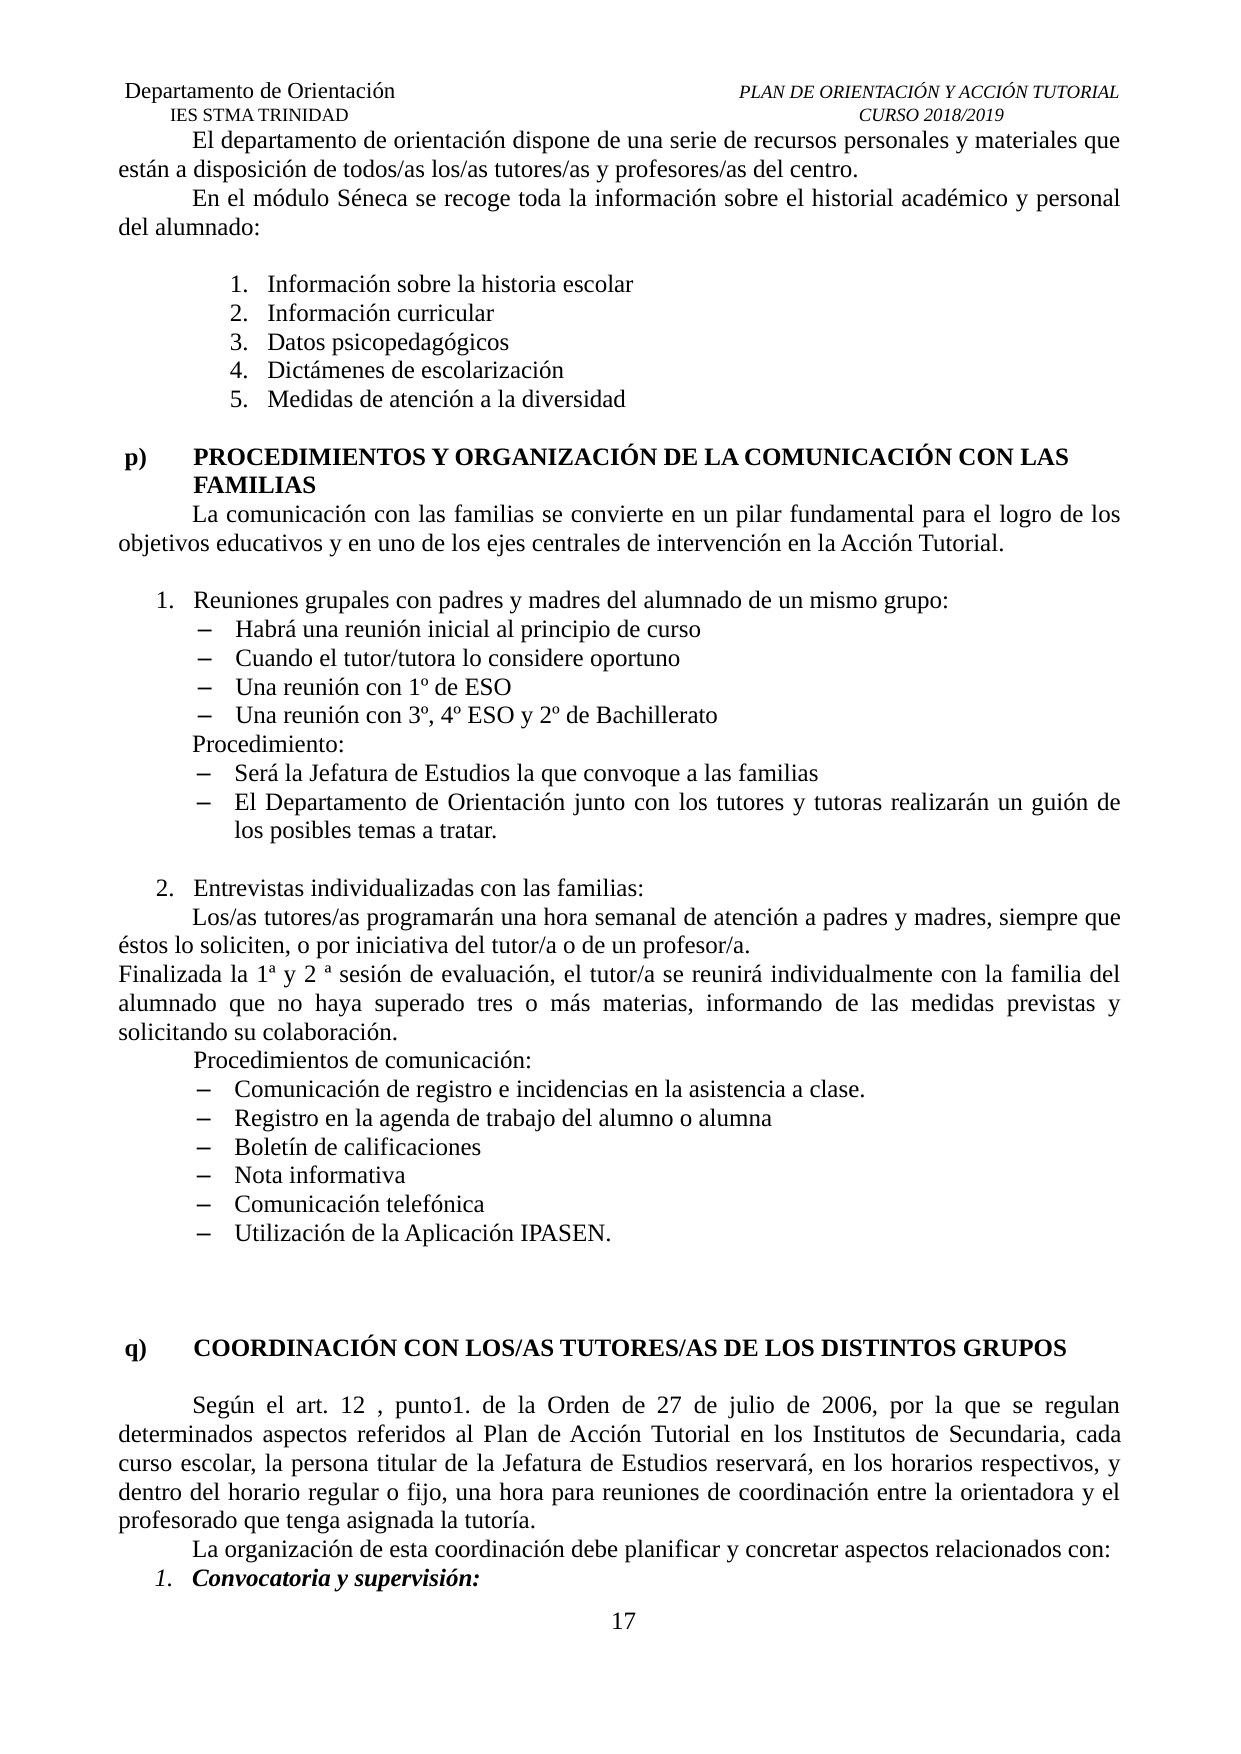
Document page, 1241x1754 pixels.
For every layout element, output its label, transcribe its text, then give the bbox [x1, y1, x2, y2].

list Registro en la agenda de trabajo del alumno o alumna [197, 1103, 1122, 1132]
list Boletín de calificaciones [197, 1132, 1122, 1160]
list Cuando el tutor/tutora lo considere oportuno [198, 643, 1122, 672]
list Habrá una reunión inicial al principio de curso [198, 614, 1122, 643]
text Los/as tutores/as programarán una hora semanal de atención a padres y madres, siempre que éstos lo soliciten, o por iniciativa del tutor/a o de un profesor/a. [118, 902, 1122, 959]
list Entrevistas individualizadas con las familias: [156, 873, 1122, 902]
list Información curricular [229, 298, 1122, 327]
list Medidas de atención a la diversidad [229, 384, 1122, 413]
text En el módulo Séneca se recoge toda la información sobre el historial académico y personal del alumnado: [118, 183, 1122, 240]
list El Departamento de Orientación junto con los tutores y tutoras realizarán un guión de los posibles temas a tratar. [197, 787, 1122, 844]
text Según el art. 12 , punto1. de la Orden de 27 de julio de 2006, por la que se regulan determinados aspectos referidos al Plan de Acción Tutorial en los Institutos de Secundaria, cada curso escolar, la persona titular de la Jefatura de Estudios reservará, en los horarios respectivos, y dentro del horario regular o fijo, una hora para reuniones de coordinación entre la orientadora y el profesorado que tenga asignada la tutoría. [118, 1390, 1122, 1534]
list Procedimientos de comunicación: [156, 1045, 1122, 1074]
list Nota informativa [197, 1160, 1122, 1189]
list Reuniones grupales con padres y madres del alumnado de un mismo grupo: [156, 585, 1122, 614]
text La comunicación con las familias se convierte en un pilar fundamental para el logro de los objetivos educativos y en uno de los ejes centrales de intervención en la Acción Tutorial. [118, 499, 1122, 557]
list Datos psicopedagógicos [229, 327, 1122, 355]
list Dictámenes de escolarización [229, 355, 1122, 384]
list Será la Jefatura de Estudios la que convoque a las familias [197, 758, 1122, 787]
list Una reunión con 1º de ESO [198, 672, 1122, 700]
list Información sobre la historia escolar [229, 269, 1122, 298]
text Procedimiento: [118, 729, 1122, 758]
list Convocatoria y supervisión: [154, 1563, 1122, 1592]
subtitle COORDINACIÓN CON LOS/AS TUTORES/AS DE LOS DISTINTOS GRUPOS [118, 1333, 1122, 1362]
list Comunicación telefónica [197, 1189, 1122, 1218]
text Finalizada la 1ª y 2 ª sesión de evaluación, el tutor/a se reunirá individualmente con la familia del alumnado que no haya superado tres o más materias, informando de las medidas previstas y solicitando su colaboración. [118, 959, 1122, 1045]
list Una reunión con 3º, 4º ESO y 2º de Bachillerato [198, 700, 1122, 729]
text La organización de esta coordinación debe planificar y concretar aspectos relacionados con: [118, 1534, 1122, 1563]
list Comunicación de registro e incidencias en la asistencia a clase. [197, 1074, 1122, 1103]
list Utilización de la Aplicación IPASEN. [197, 1218, 1122, 1247]
text El departamento de orientación dispone de una serie de recursos personales y materiales que están a disposición de todos/as los/as tutores/as y profesores/as del centro. [118, 125, 1122, 183]
subtitle PROCEDIMIENTOS Y ORGANIZACIÓN DE LA COMUNICACIÓN CON LAS FAMILIAS [118, 442, 1122, 499]
